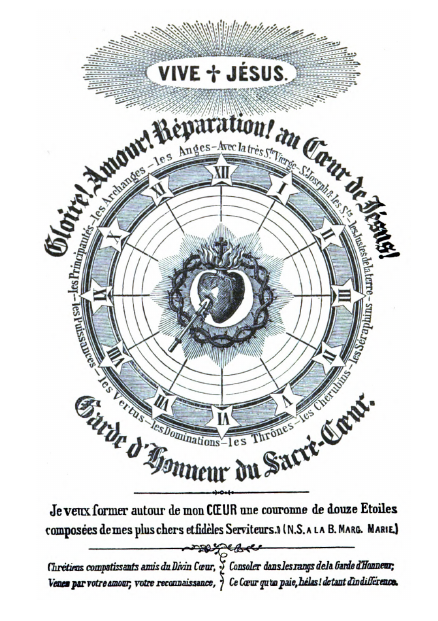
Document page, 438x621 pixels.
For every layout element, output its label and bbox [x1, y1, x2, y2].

picture [36, 9, 412, 600]
